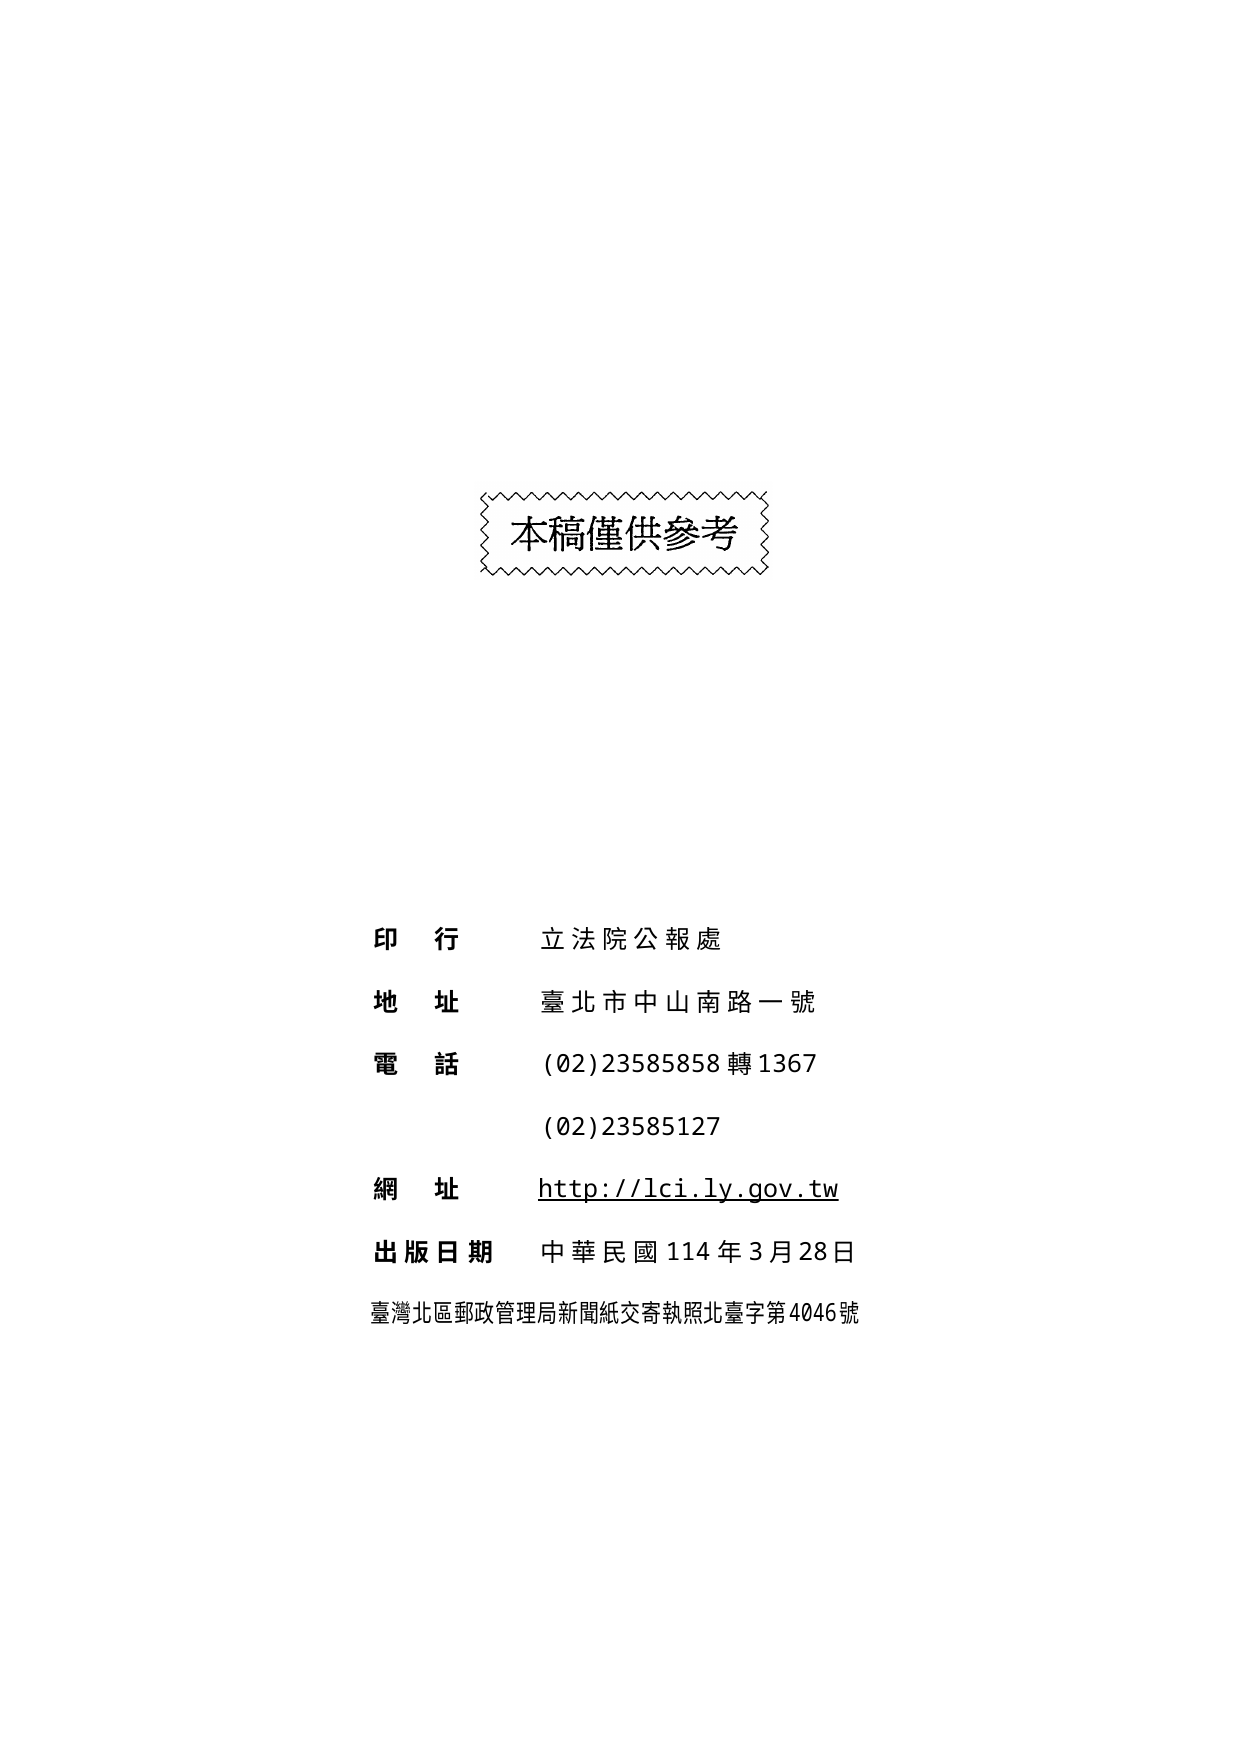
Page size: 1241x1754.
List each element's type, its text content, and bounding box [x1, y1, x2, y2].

table_cell 地址 [362, 969, 534, 1031]
table_header 立法院公報處 [534, 906, 878, 969]
table_header 印行 [362, 906, 534, 969]
table_cell 網址 [362, 1156, 534, 1219]
table_cell 電話 [362, 1031, 534, 1156]
table_cell 臺灣北區郵政管理局新聞紙交寄執照北臺字第4046號 [362, 1281, 878, 1344]
table_cell http://lci.ly.gov.tw [534, 1156, 878, 1219]
table_cell 中華民國114年3月28日 [534, 1219, 878, 1281]
table_cell 臺北市中山南路一號 [534, 969, 878, 1031]
table_cell (02)23585858轉1367 (02)23585127 [534, 1031, 878, 1156]
table_cell 出版日期 [362, 1219, 534, 1281]
table_header [468, 406, 773, 594]
